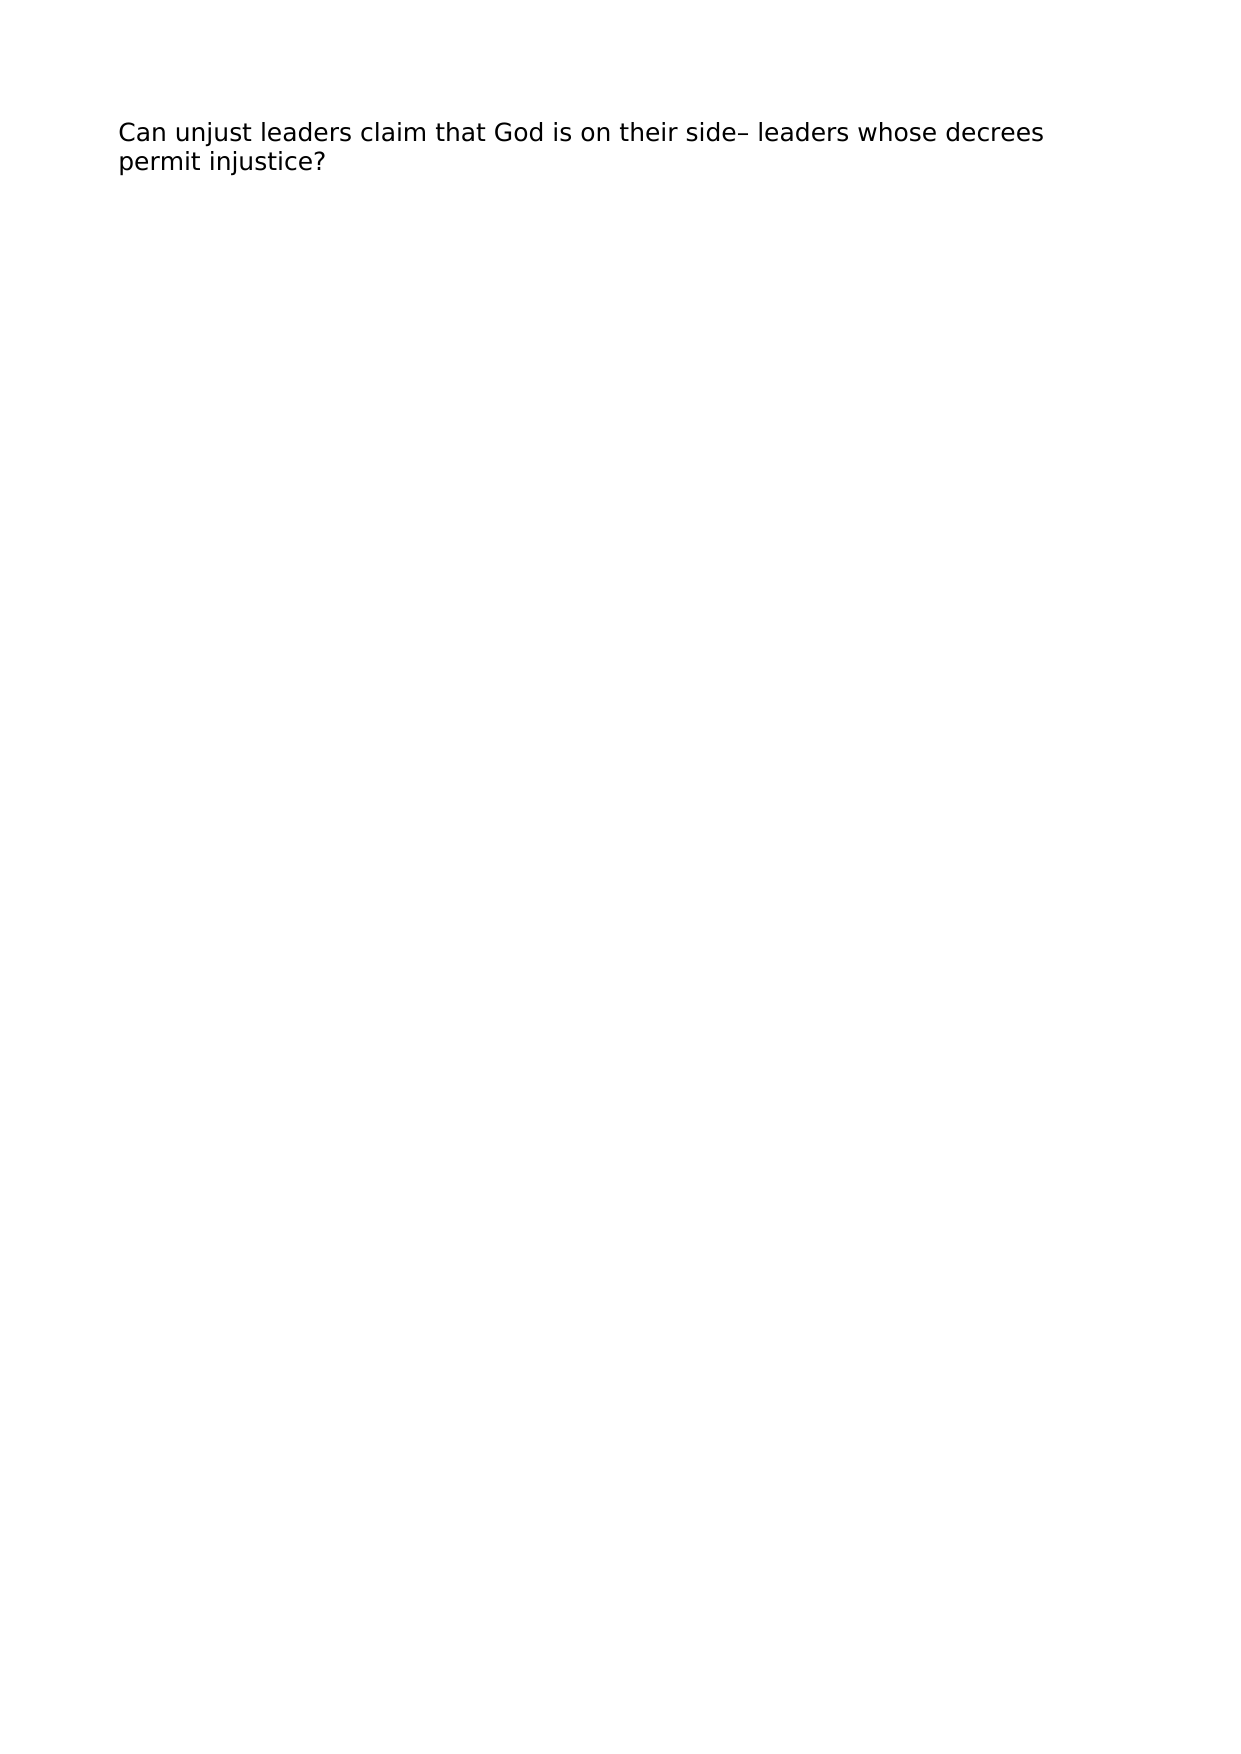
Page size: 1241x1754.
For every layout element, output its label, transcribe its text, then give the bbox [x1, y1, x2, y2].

text Can unjust leaders claim that God is on their side– leaders whose decrees permit injustice? [118, 118, 1122, 176]
